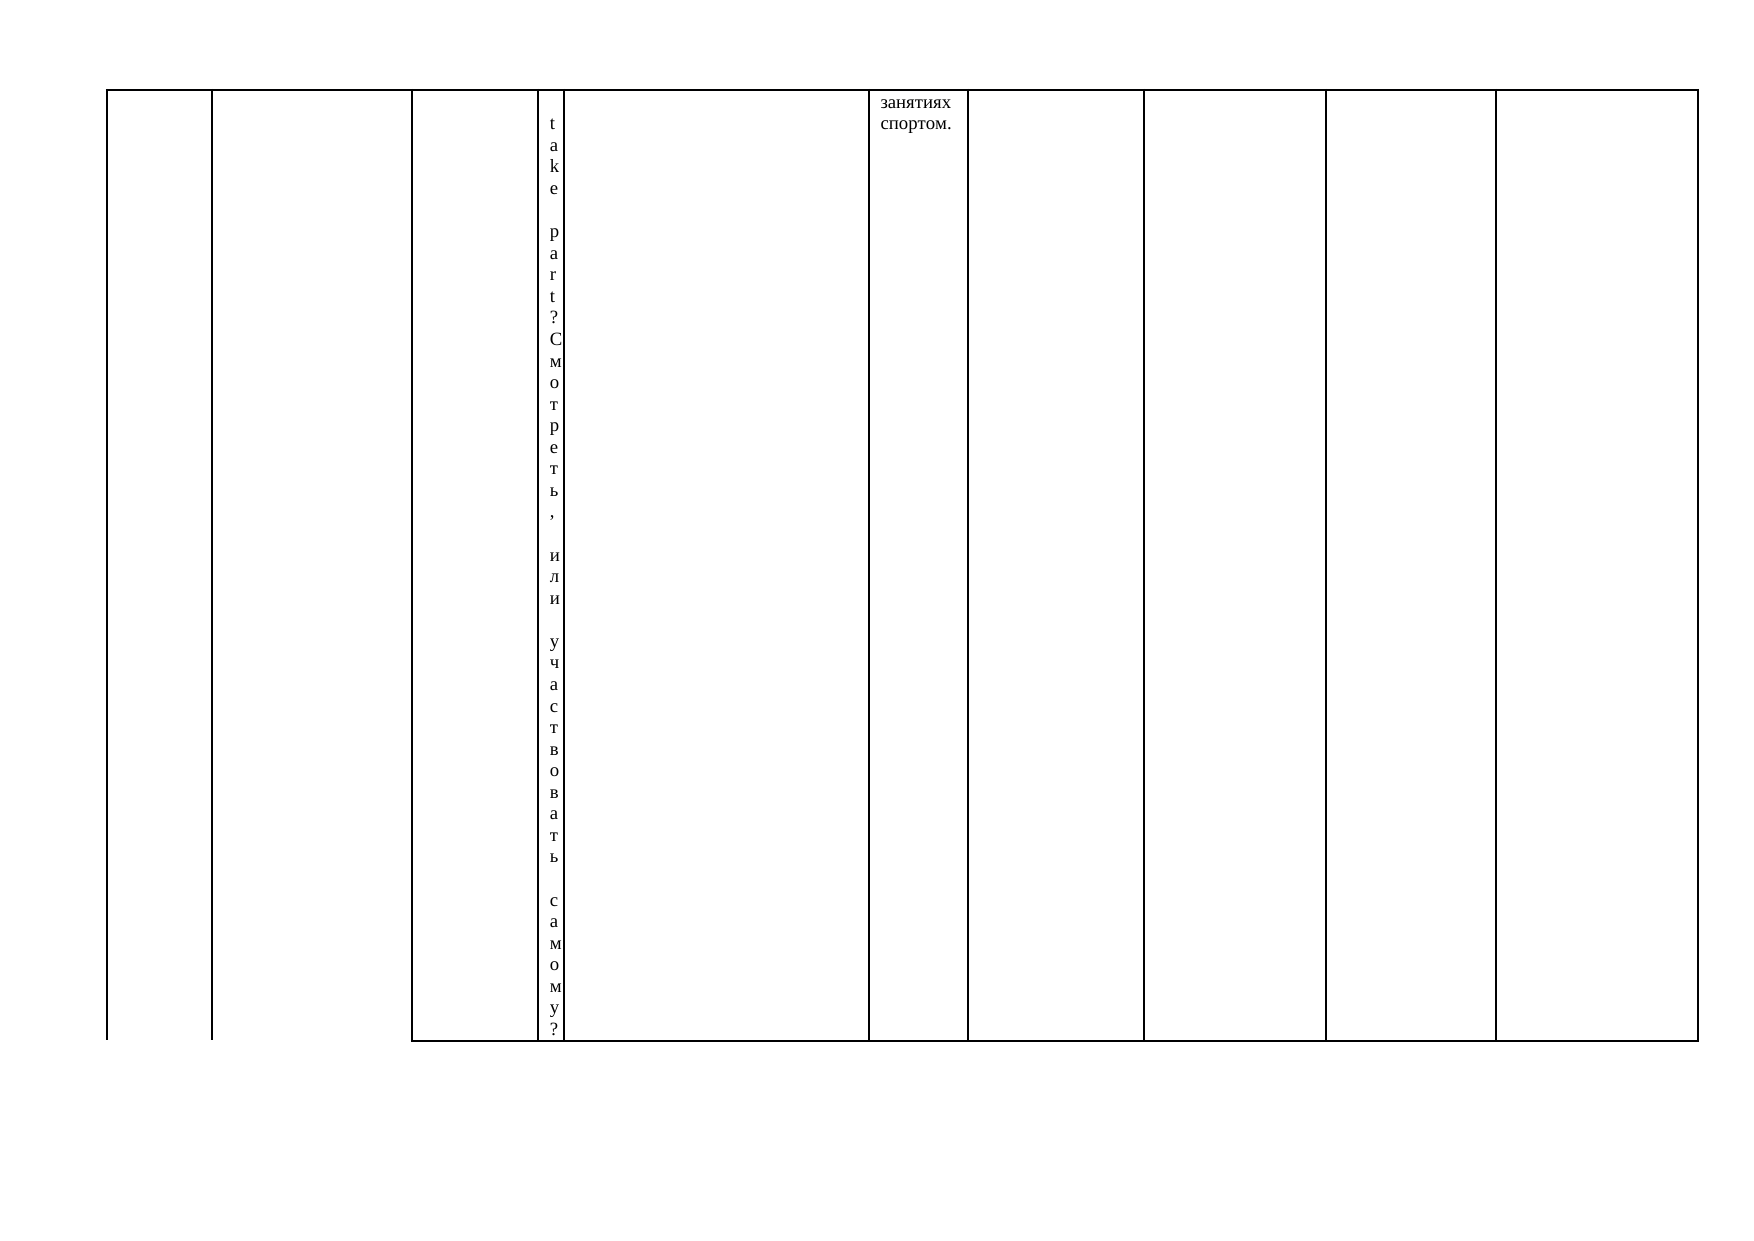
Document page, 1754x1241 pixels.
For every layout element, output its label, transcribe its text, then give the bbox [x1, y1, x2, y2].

table_cell [213, 91, 411, 1039]
table_cell [969, 91, 1143, 1039]
table_cell [108, 91, 211, 1039]
table_cell [1145, 91, 1325, 1039]
table_cell [413, 91, 537, 1039]
table_cell занятиях спортом. [870, 91, 967, 1039]
table_cell [1497, 91, 1697, 1039]
table_cell [565, 91, 868, 1039]
table_cell take part? Смотреть, или участвовать самому? [539, 91, 563, 1039]
table_cell [1327, 91, 1495, 1039]
